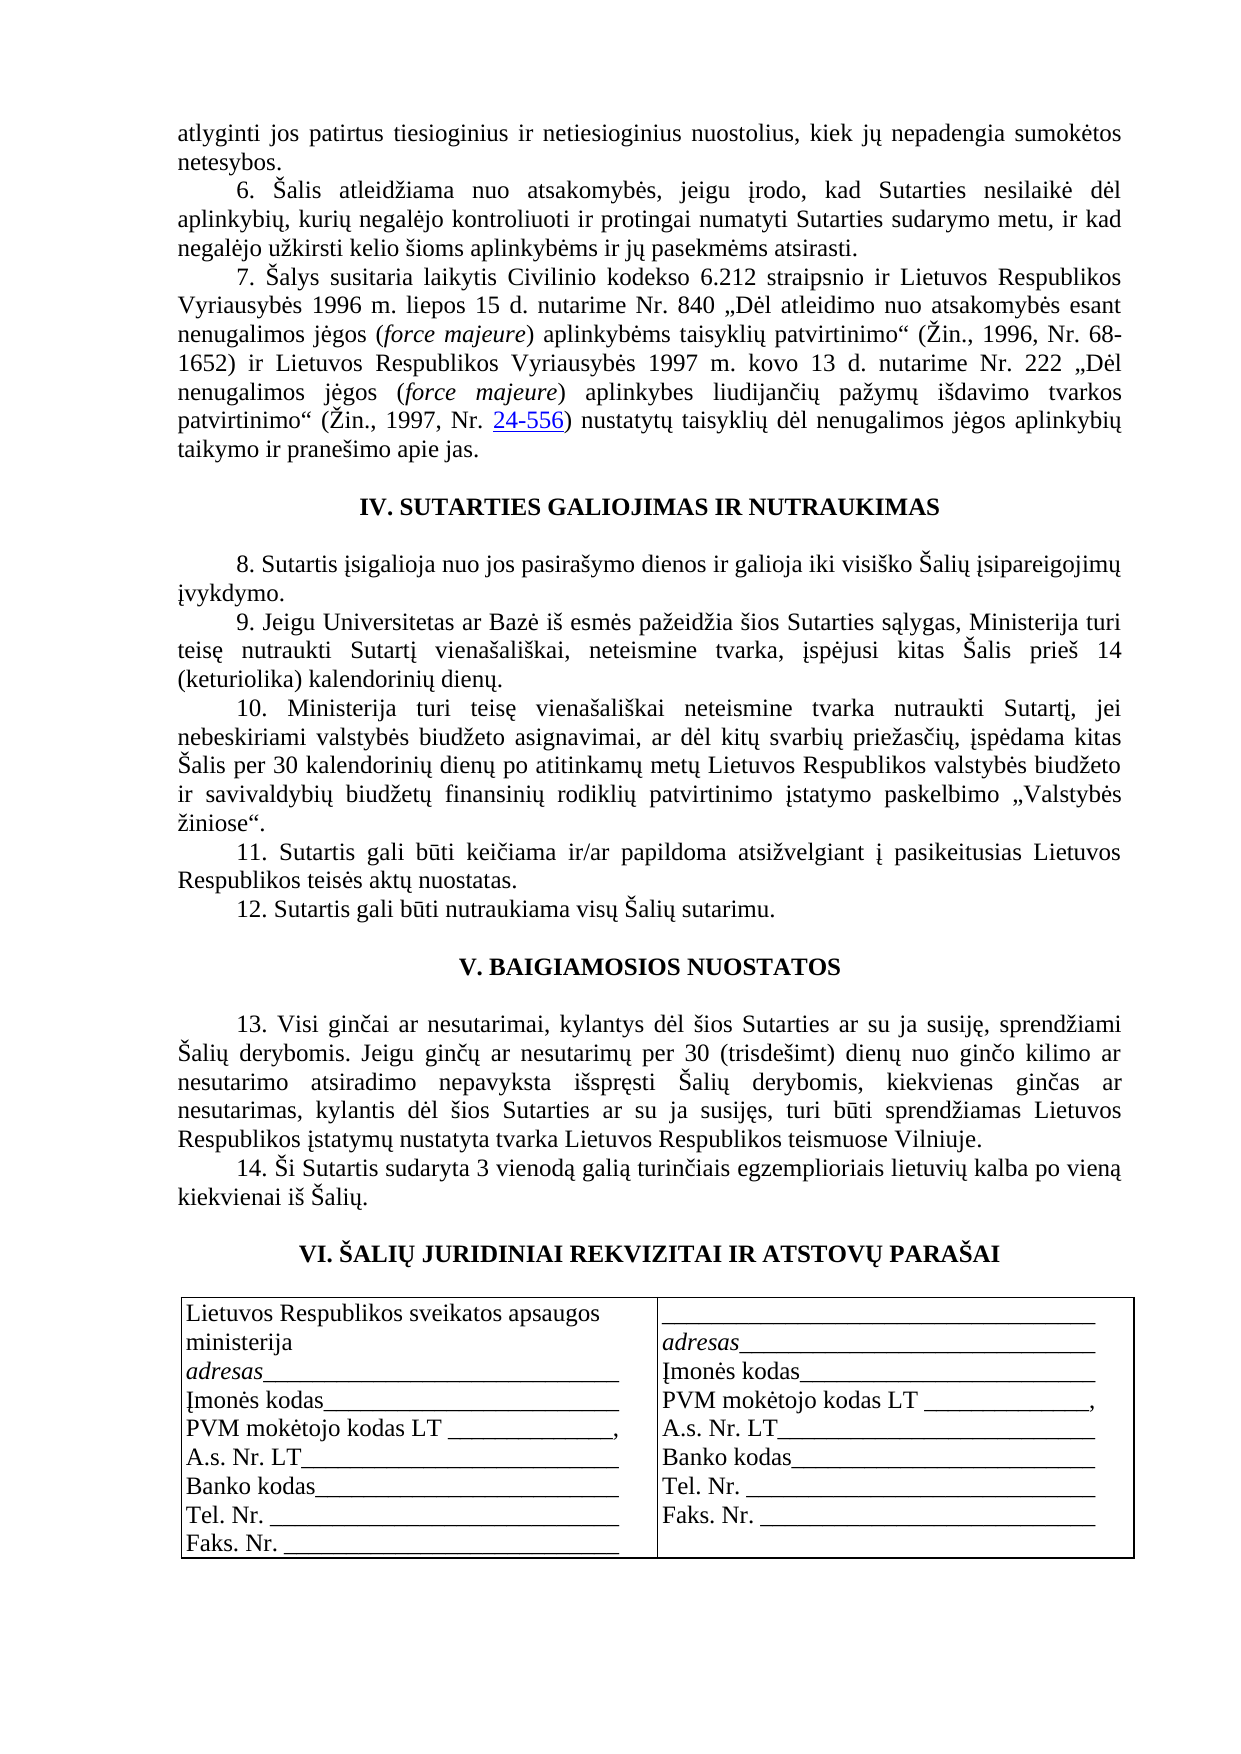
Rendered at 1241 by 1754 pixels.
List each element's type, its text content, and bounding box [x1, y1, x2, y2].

text atlyginti jos patirtus tiesioginius ir netiesioginius nuostolius, kiek jų nepadengia sumokėtos netesybos. [177, 118, 1122, 176]
text 8. Sutartis įsigalioja nuo jos pasirašymo dienos ir galioja iki visiško Šalių įsipareigojimų įvykdymo. [177, 549, 1122, 607]
text 14. Ši Sutartis sudaryta 3 vienodą galią turinčiais egzemplioriais lietuvių kalba po vieną kiekvienai iš Šalių. [177, 1153, 1122, 1211]
text 9. Jeigu Universitetas ar Bazė iš esmės pažeidžia šios Sutarties sąlygas, Ministerija turi teisę nutraukti Sutartį vienašališkai, neteismine tvarka, įspėjusi kitas Šalis prieš 14 (keturiolika) kalendorinių dienų. [177, 607, 1122, 693]
text 7. Šalys susitaria laikytis Civilinio kodekso 6.212 straipsnio ir Lietuvos Respublikos Vyriausybės 1996 m. liepos 15 d. nutarime Nr. 840 „Dėl atleidimo nuo atsakomybės esant nenugalimos jėgos (force majeure) aplinkybėms taisyklių patvirtinimo“ (Žin., 1996, Nr. 68- 1652) ir Lietuvos Respublikos Vyriausybės 1997 m. kovo 13 d. nutarime Nr. 222 „Dėl nenugalimos jėgos (force majeure) aplinkybes liudijančių pažymų išdavimo tvarkos patvirtinimo“ (Žin., 1997, Nr. 24-556) nustatytų taisyklių dėl nenugalimos jėgos aplinkybių taikymo ir pranešimo apie jas. [177, 262, 1122, 463]
text 10. Ministerija turi teisę vienašališkai neteismine tvarka nutraukti Sutartį, jei nebeskiriami valstybės biudžeto asignavimai, ar dėl kitų svarbių priežasčių, įspėdama kitas Šalis per 30 kalendorinių dienų po atitinkamų metų Lietuvos Respublikos valstybės biudžeto ir savivaldybių biudžetų finansinių rodiklių patvirtinimo įstatymo paskelbimo „Valstybės žiniose“. [177, 693, 1122, 837]
text VI. ŠALIŲ JURIDINIAI REKVIZITAI IR ATSTOVŲ PARAŠAI [177, 1239, 1122, 1268]
table_header _ adresas Įmonės kodas PVM mokėtojo kodas LT , A.s. Nr. LT Banko kodas Tel. Nr. Faks. Nr. [658, 1298, 1133, 1557]
text 13. Visi ginčai ar nesutarimai, kylantys dėl šios Sutarties ar su ja susiję, sprendžiami Šalių derybomis. Jeigu ginčų ar nesutarimų per 30 (trisdešimt) dienų nuo ginčo kilimo ar nesutarimo atsiradimo nepavyksta išspręsti Šalių derybomis, kiekvienas ginčas ar nesutarimas, kylantis dėl šios Sutarties ar su ja susijęs, turi būti sprendžiamas Lietuvos Respublikos įstatymų nustatyta tvarka Lietuvos Respublikos teismuose Vilniuje. [177, 1009, 1122, 1153]
text 12. Sutartis gali būti nutraukiama visų Šalių sutarimu. [177, 894, 1122, 923]
text IV. SUTARTIES GALIOJIMAS IR NUTRAUKIMAS [177, 492, 1122, 521]
text 6. Šalis atleidžiama nuo atsakomybės, jeigu įrodo, kad Sutarties nesilaikė dėl aplinkybių, kurių negalėjo kontroliuoti ir protingai numatyti Sutarties sudarymo metu, ir kad negalėjo užkirsti kelio šioms aplinkybėms ir jų pasekmėms atsirasti. [177, 176, 1122, 262]
text V. BAIGIAMOSIOS NUOSTATOS [177, 952, 1122, 981]
text 11. Sutartis gali būti keičiama ir/ar papildoma atsižvelgiant į pasikeitusias Lietuvos Respublikos teisės aktų nuostatas. [177, 837, 1122, 894]
